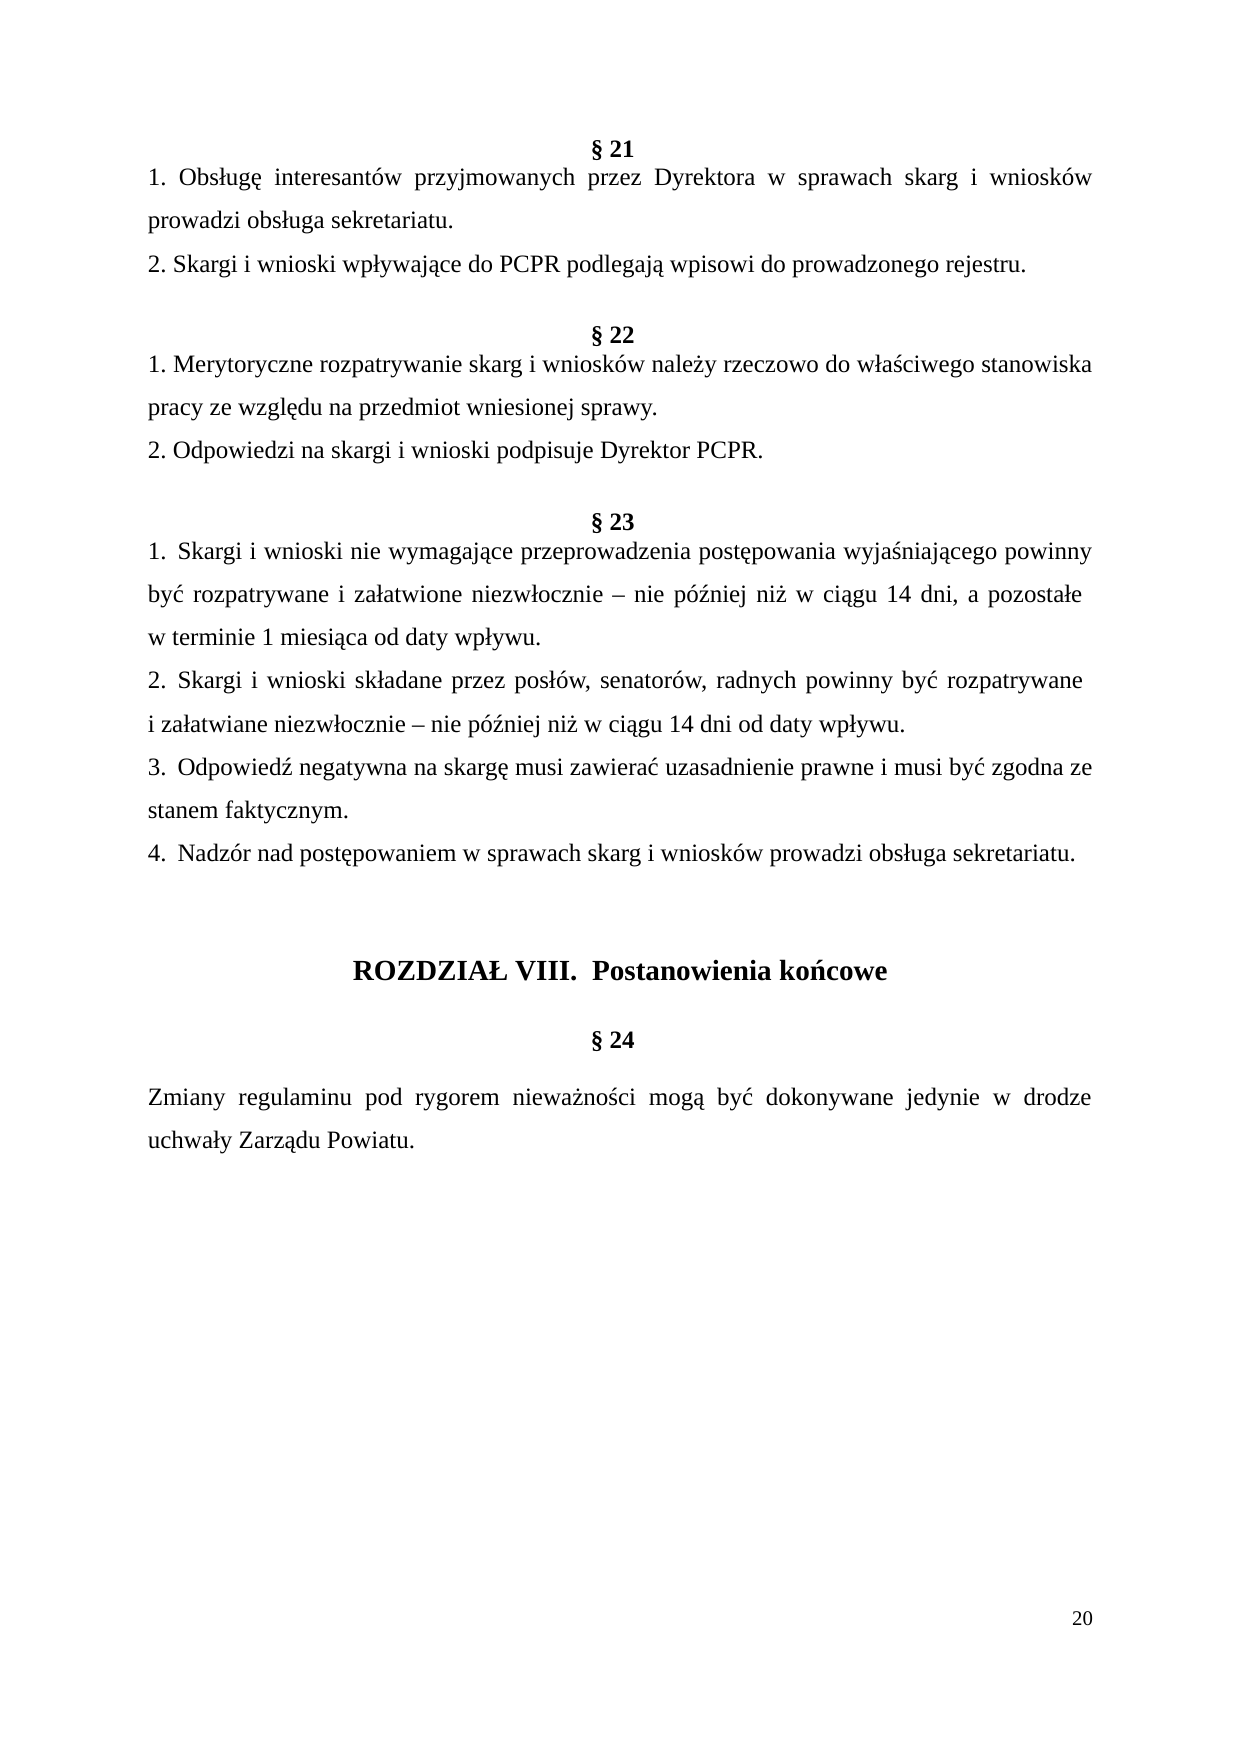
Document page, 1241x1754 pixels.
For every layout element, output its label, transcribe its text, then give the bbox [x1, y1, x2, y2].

text § 22 [591, 321, 1093, 349]
text § 24 [591, 1025, 1093, 1054]
text § 23 [591, 507, 1093, 536]
text ROZDZIAŁ VIII. Postanowienia końcowe [148, 953, 1093, 987]
list Odpowiedź negatywna na skargę musi zawierać uzasadnienie prawne i musi być zgodna ze stanem faktycznym. [148, 752, 1093, 824]
text 2. Odpowiedzi na skargi i wnioski podpisuje Dyrektor PCPR. [148, 436, 1093, 464]
list Nadzór nad postępowaniem w sprawach skarg i wniosków prowadzi obsługa sekretariatu. [148, 838, 1093, 867]
list Skargi i wnioski nie wymagające przeprowadzenia postępowania wyjaśniającego powinny być rozpatrywane i załatwione niezwłocznie – nie później niż w ciągu 14 dni, a pozostałe w terminie 1 miesiąca od daty wpływu. [148, 536, 1093, 651]
text § 21 [591, 134, 1093, 162]
list Skargi i wnioski składane przez posłów, senatorów, radnych powinny być rozpatrywane i załatwiane niezwłocznie – nie później niż w ciągu 14 dni od daty wpływu. [148, 666, 1093, 737]
text 1. Merytoryczne rozpatrywanie skarg i wniosków należy rzeczowo do właściwego stanowiska pracy ze względu na przedmiot wniesionej sprawy. [148, 349, 1093, 421]
text Zmiany regulaminu pod rygorem nieważności mogą być dokonywane jedynie w drodze uchwały Zarządu Powiatu. [148, 1082, 1093, 1154]
text 2. Skargi i wnioski wpływające do PCPR podlegają wpisowi do prowadzonego rejestru. [148, 249, 1093, 277]
text 1. Obsługę interesantów przyjmowanych przez Dyrektora w sprawach skarg i wniosków prowadzi obsługa sekretariatu. [148, 162, 1093, 234]
